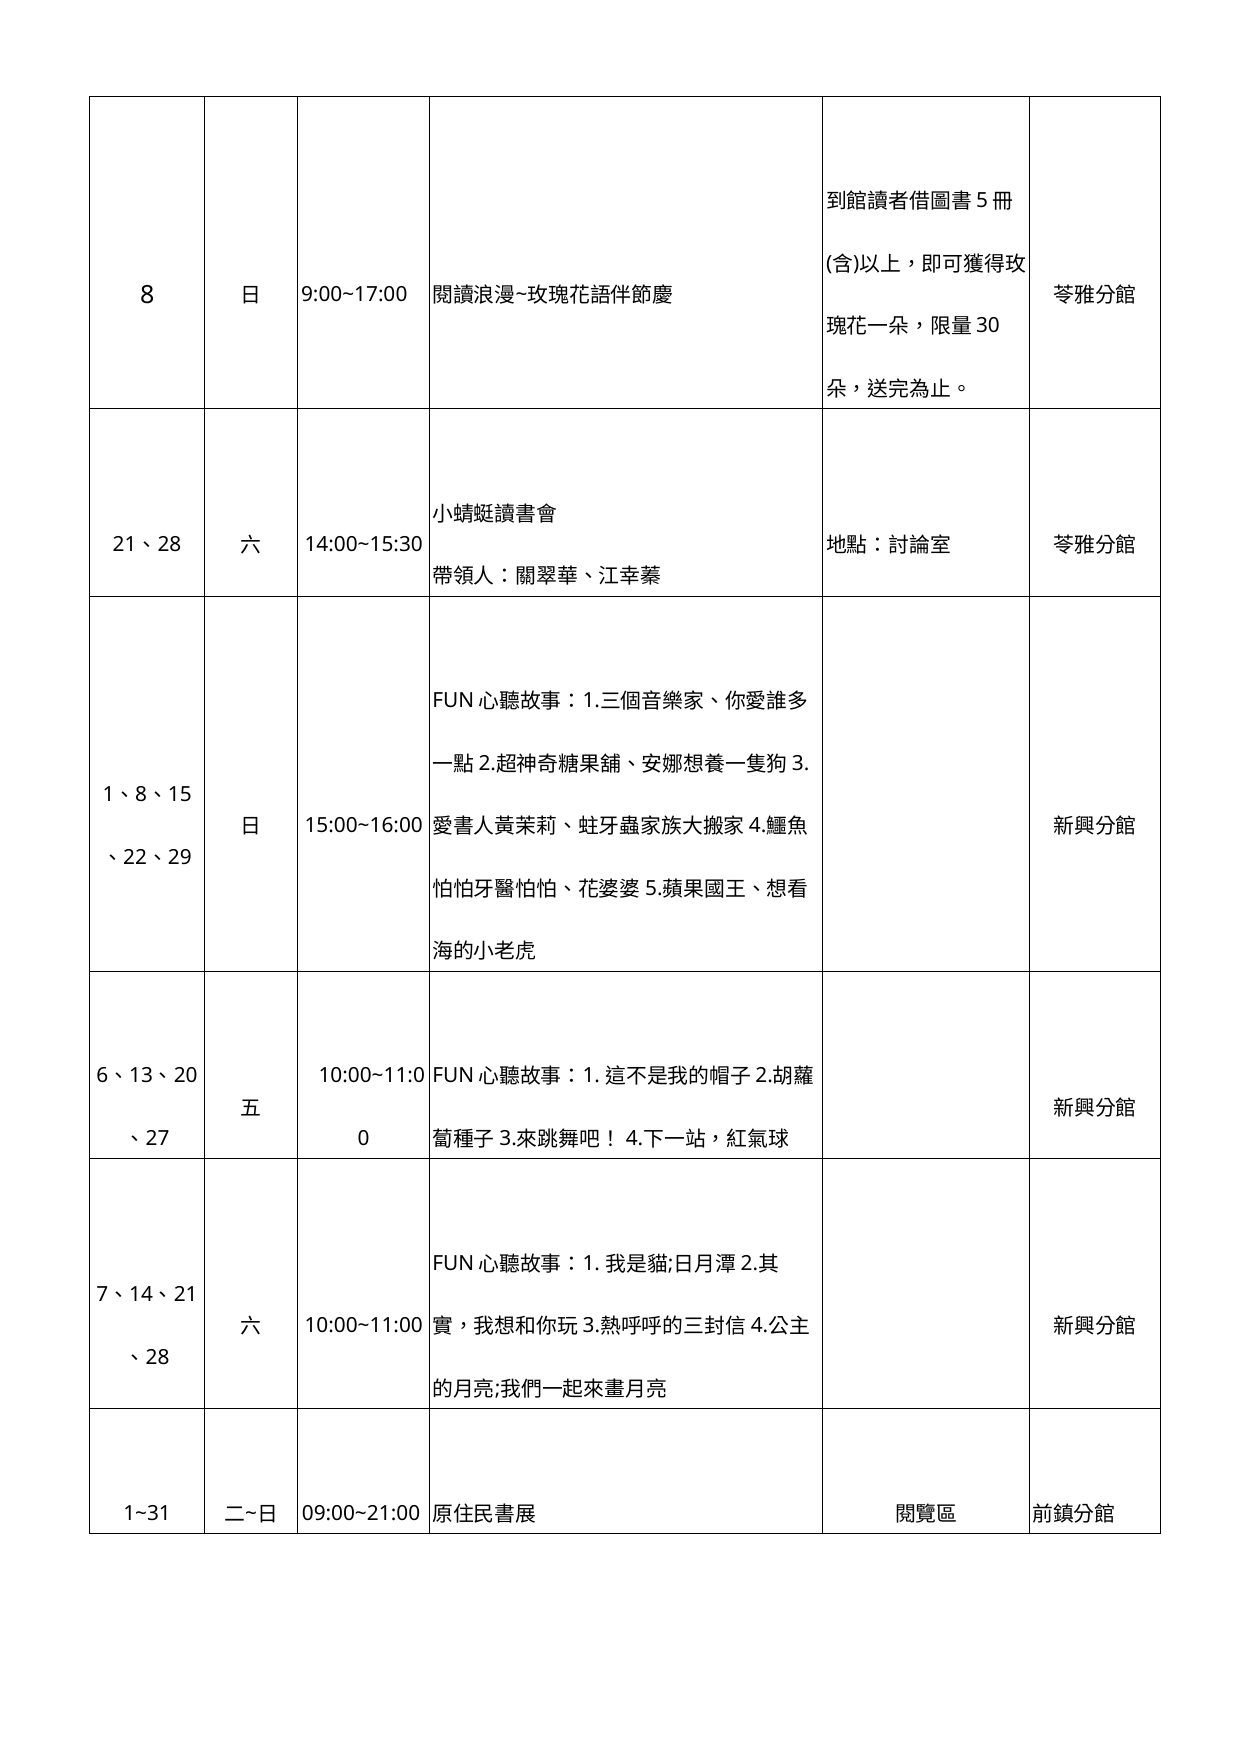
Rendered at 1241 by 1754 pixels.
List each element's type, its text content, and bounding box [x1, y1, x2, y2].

table_cell 6、13、20、27 [90, 972, 204, 1158]
table_cell 15:00~16:00 [298, 597, 429, 971]
table_cell 新興分館 [1030, 972, 1160, 1158]
table_cell 新興分館 [1030, 597, 1160, 971]
table_cell 二~日 [205, 1409, 297, 1533]
table_cell 小蜻蜓讀書會 帶領人：關翠華、江幸蓁 [430, 409, 822, 596]
table_cell 原住民書展 [430, 1409, 822, 1533]
table_cell 新興分館 [1030, 1159, 1160, 1408]
table_cell 8 [90, 97, 204, 408]
table_cell FUN心聽故事：1.三個音樂家、你愛誰多一點 2.超神奇糖果舖、安娜想養一隻狗3.愛書人黃茉莉、蛀牙蟲家族大搬家4.鱷魚怕怕牙醫怕怕、花婆婆 5.蘋果國王、想看海的小老虎 [430, 597, 822, 971]
table_cell 閱覽區 [823, 1409, 1029, 1533]
table_cell 六 [205, 409, 297, 596]
table_cell 1~31 [90, 1409, 204, 1533]
table_cell 前鎮分館 [1030, 1409, 1160, 1533]
table_cell 閱讀浪漫~玫瑰花語伴節慶 [430, 97, 822, 408]
table_cell FUN心聽故事：1. 我是貓;日月潭 2.其實，我想和你玩 3.熱呼呼的三封信 4.公主的月亮;我們一起來畫月亮 [430, 1159, 822, 1408]
table_cell [823, 597, 1029, 971]
table_cell 到館讀者借圖書5冊(含)以上，即可獲得玫瑰花一朵，限量30朵，送完為止。 [823, 97, 1029, 408]
table_cell 1、8、15、22、29 [90, 597, 204, 971]
table_cell FUN心聽故事：1. 這不是我的帽子2.胡蘿蔔種子 3.來跳舞吧！ 4.下一站，紅氣球 [430, 972, 822, 1158]
table_cell [823, 972, 1029, 1158]
table_cell 7、14、21、28 [90, 1159, 204, 1408]
table_cell 日 [205, 97, 297, 408]
table_cell 苓雅分館 [1030, 409, 1160, 596]
table_cell 日 [205, 597, 297, 971]
table_cell 09:00~21:00 [298, 1409, 429, 1533]
table_cell 地點：討論室 [823, 409, 1029, 596]
table_cell 苓雅分館 [1030, 97, 1160, 408]
table_cell 六 [205, 1159, 297, 1408]
table_cell 9:00~17:00 [298, 97, 429, 408]
table_cell 21、28 [90, 409, 204, 596]
table_cell 10:00~11:00 [298, 972, 429, 1158]
table_cell 10:00~11:00 [298, 1159, 429, 1408]
table_cell 五 [205, 972, 297, 1158]
table_cell [823, 1159, 1029, 1408]
table_cell 14:00~15:30 [298, 409, 429, 596]
